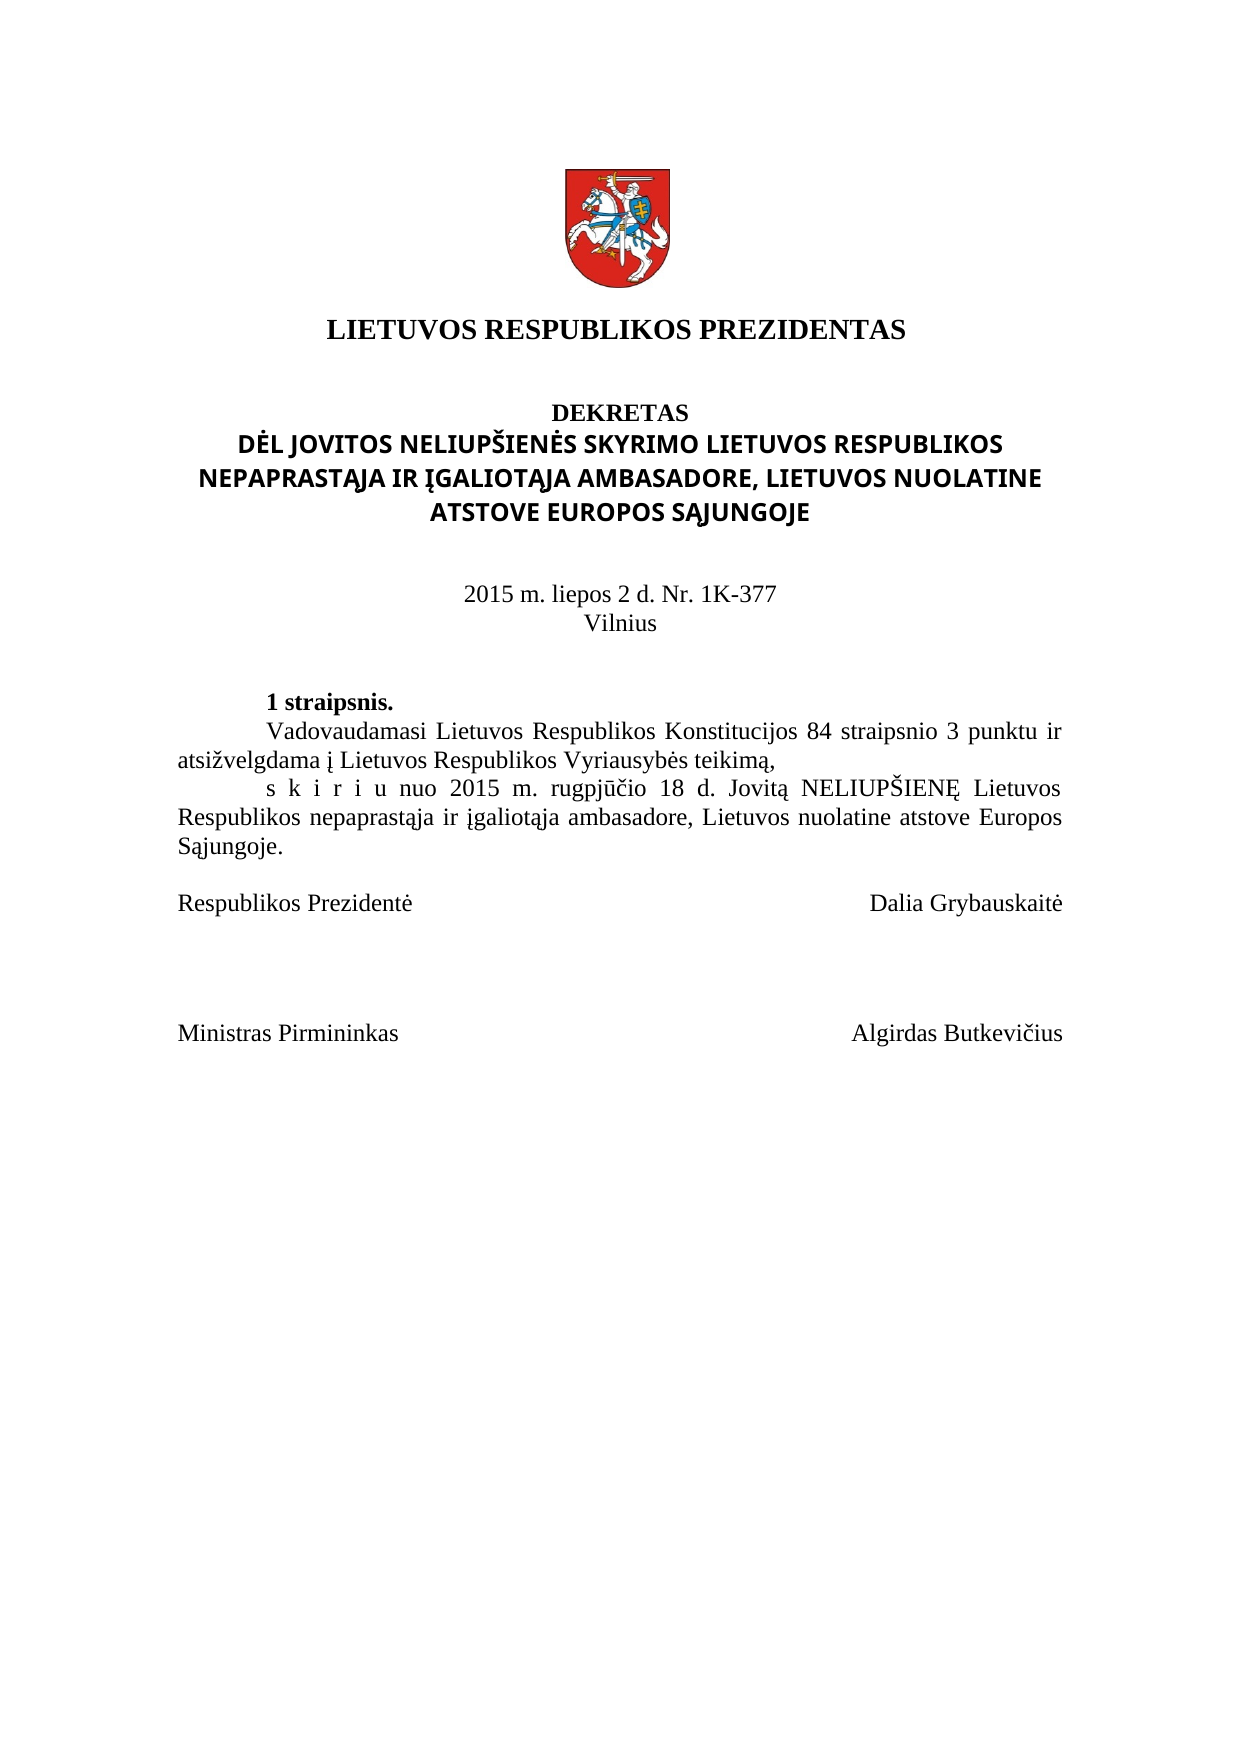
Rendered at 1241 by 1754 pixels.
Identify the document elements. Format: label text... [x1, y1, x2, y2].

text s k i r i u nuo 2015 m. rugpjūčio 18 d. Jovitą NELIUPŠIENĘ Lietuvos Respublikos nepaprastąja ir įgaliotąja ambasadore, Lietuvos nuolatine atstove Europos Sąjungoje. [177, 773, 1063, 860]
text DEKRETAS [177, 398, 1063, 427]
text 1 straipsnis. [177, 687, 1063, 716]
text Respublikos Prezidentė Dalia Grybauskaitė [177, 888, 1063, 917]
text Dėl JOVITOS NELIUPŠIENĖS SKYRIMO LIETUVOS RESPUBLIKOS NEPAPRASTĄJA IR ĮGALIOTĄJA AMBASADORE, LIETUVOS NUOLATINE ATSTOVE EUROPOS SĄJUNGOJE [177, 427, 1063, 529]
text Vadovaudamasi Lietuvos Respublikos Konstitucijos 84 straipsnio 3 punktu ir atsižvelgdama į Lietuvos Respublikos Vyriausybės teikimą, [177, 716, 1063, 773]
text LIETUVOS RESPUBLIKOS PREZIDENTAS [177, 312, 1063, 346]
text 2015 m. liepos 2 d. Nr. 1K-377 [177, 579, 1063, 608]
text Vilnius [177, 608, 1063, 637]
text Ministras Pirmininkas Algirdas Butkevičius [177, 1018, 1063, 1047]
